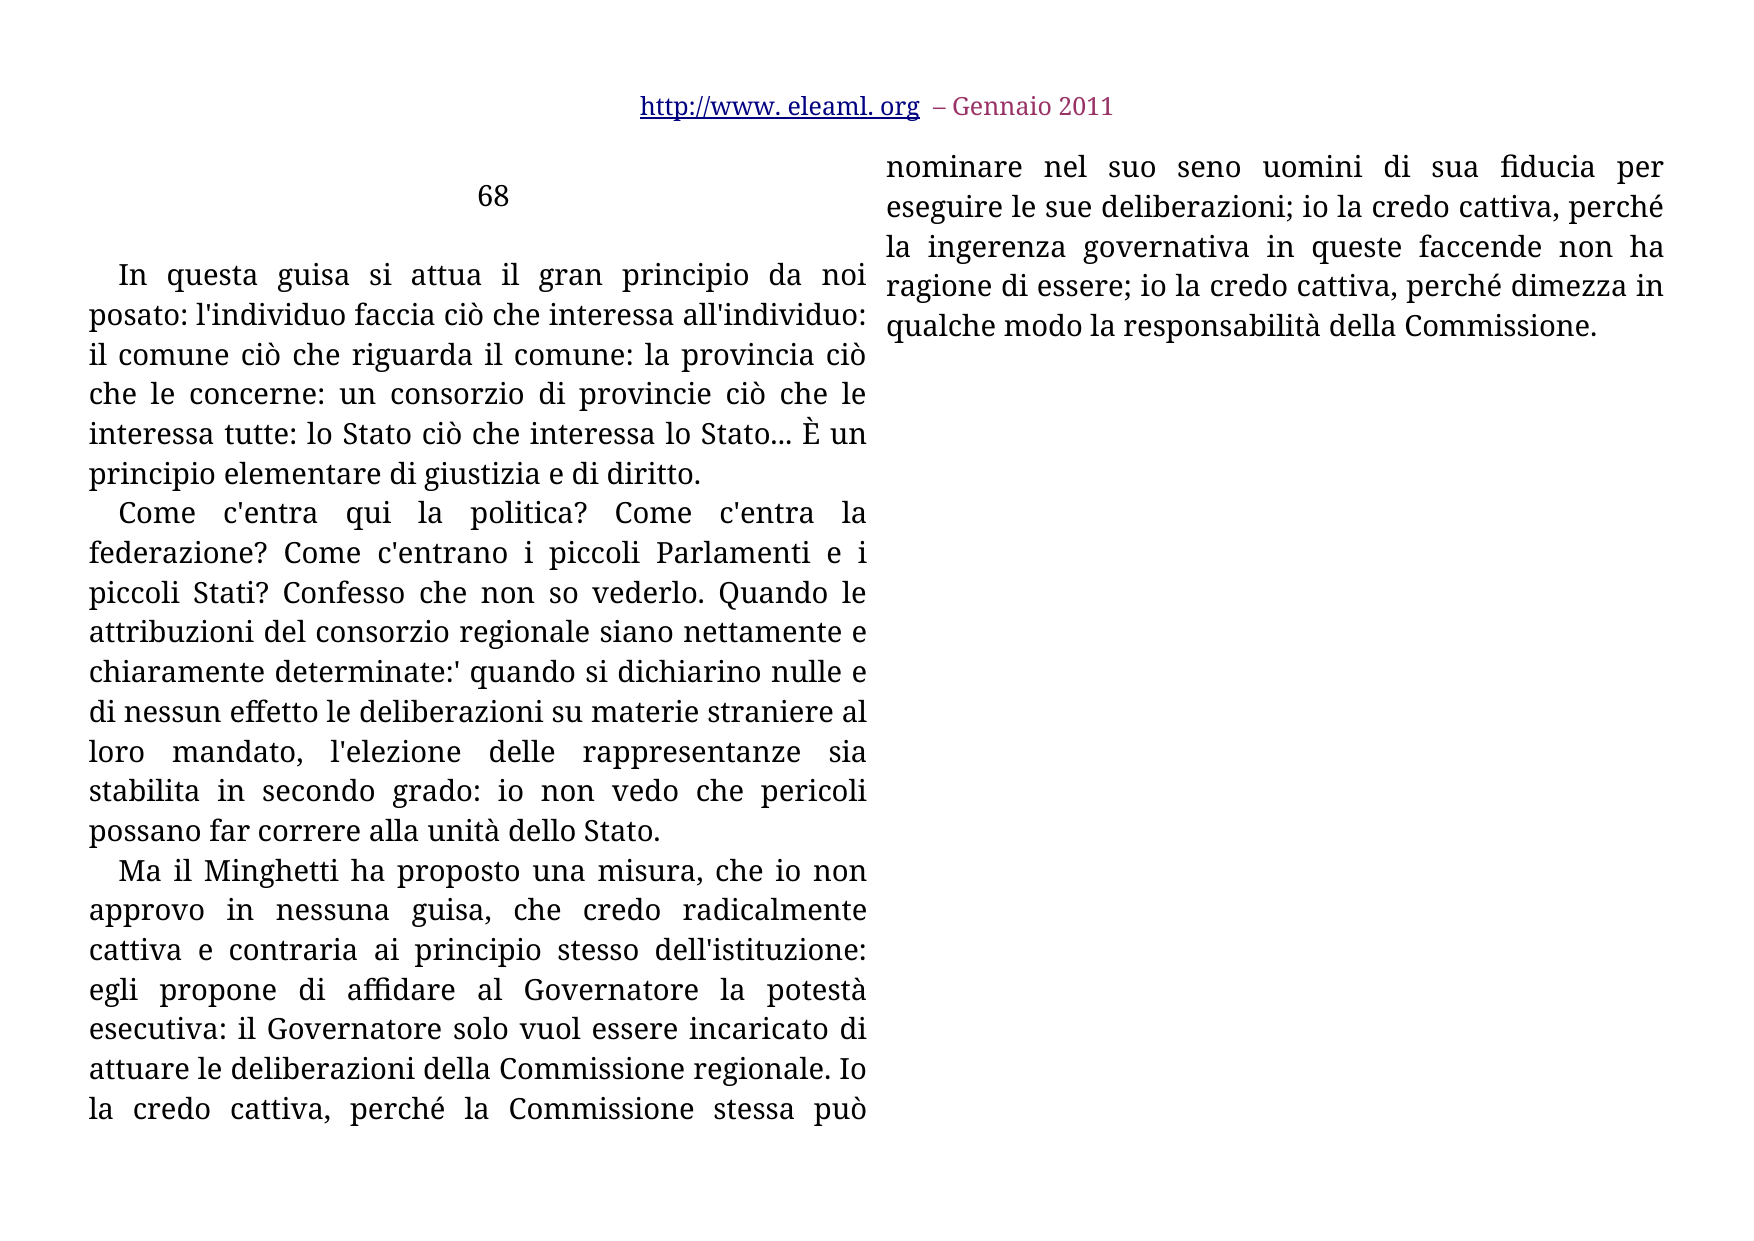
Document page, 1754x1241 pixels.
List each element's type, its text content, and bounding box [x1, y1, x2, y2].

text nominare nel suo seno uomini di sua fiducia per eseguire le sue deliberazioni; io la credo cattiva, perché la ingerenza governativa in queste faccende non ha ragione di essere; io la credo cattiva, perché dimezza in qualche modo la responsabilità della Commissione. [886, 146, 1665, 345]
text Come c'entra qui la politica? Come c'entra la federazione? Come c'entrano i piccoli Parlamenti e i piccoli Stati? Confesso che non so vederlo. Quando le attribuzioni del consorzio regionale siano nettamente e chiaramente determinate:' quando si dichiarino nulle e di nessun effetto le deliberazioni su materie straniere al loro mandato, l'elezione delle rappresentanze sia stabilita in secondo grado: io non vedo che pericoli possano far correre alla unità dello Stato. [88, 493, 868, 850]
text In questa guisa si attua il gran principio da noi posato: l'individuo faccia ciò che interessa all'individuo: il comune ciò che riguarda il comune: la provincia ciò che le concerne: un consorzio di provincie ciò che le interessa tutte: lo Stato ciò che interessa lo Stato... È un principio elementare di giustizia e di diritto. [88, 254, 868, 493]
text 68 [88, 175, 868, 215]
text Ma il Minghetti ha proposto una misura, che io non approvo in nessuna guisa, che credo radicalmente cattiva e contraria ai principio stesso dell'istituzione: egli propone di affidare al Governatore la potestà esecutiva: il Governatore solo vuol essere incaricato di attuare le deliberazioni della Commissione regionale. Io la credo cattiva, perché la Commissione stessa può [88, 850, 868, 1128]
